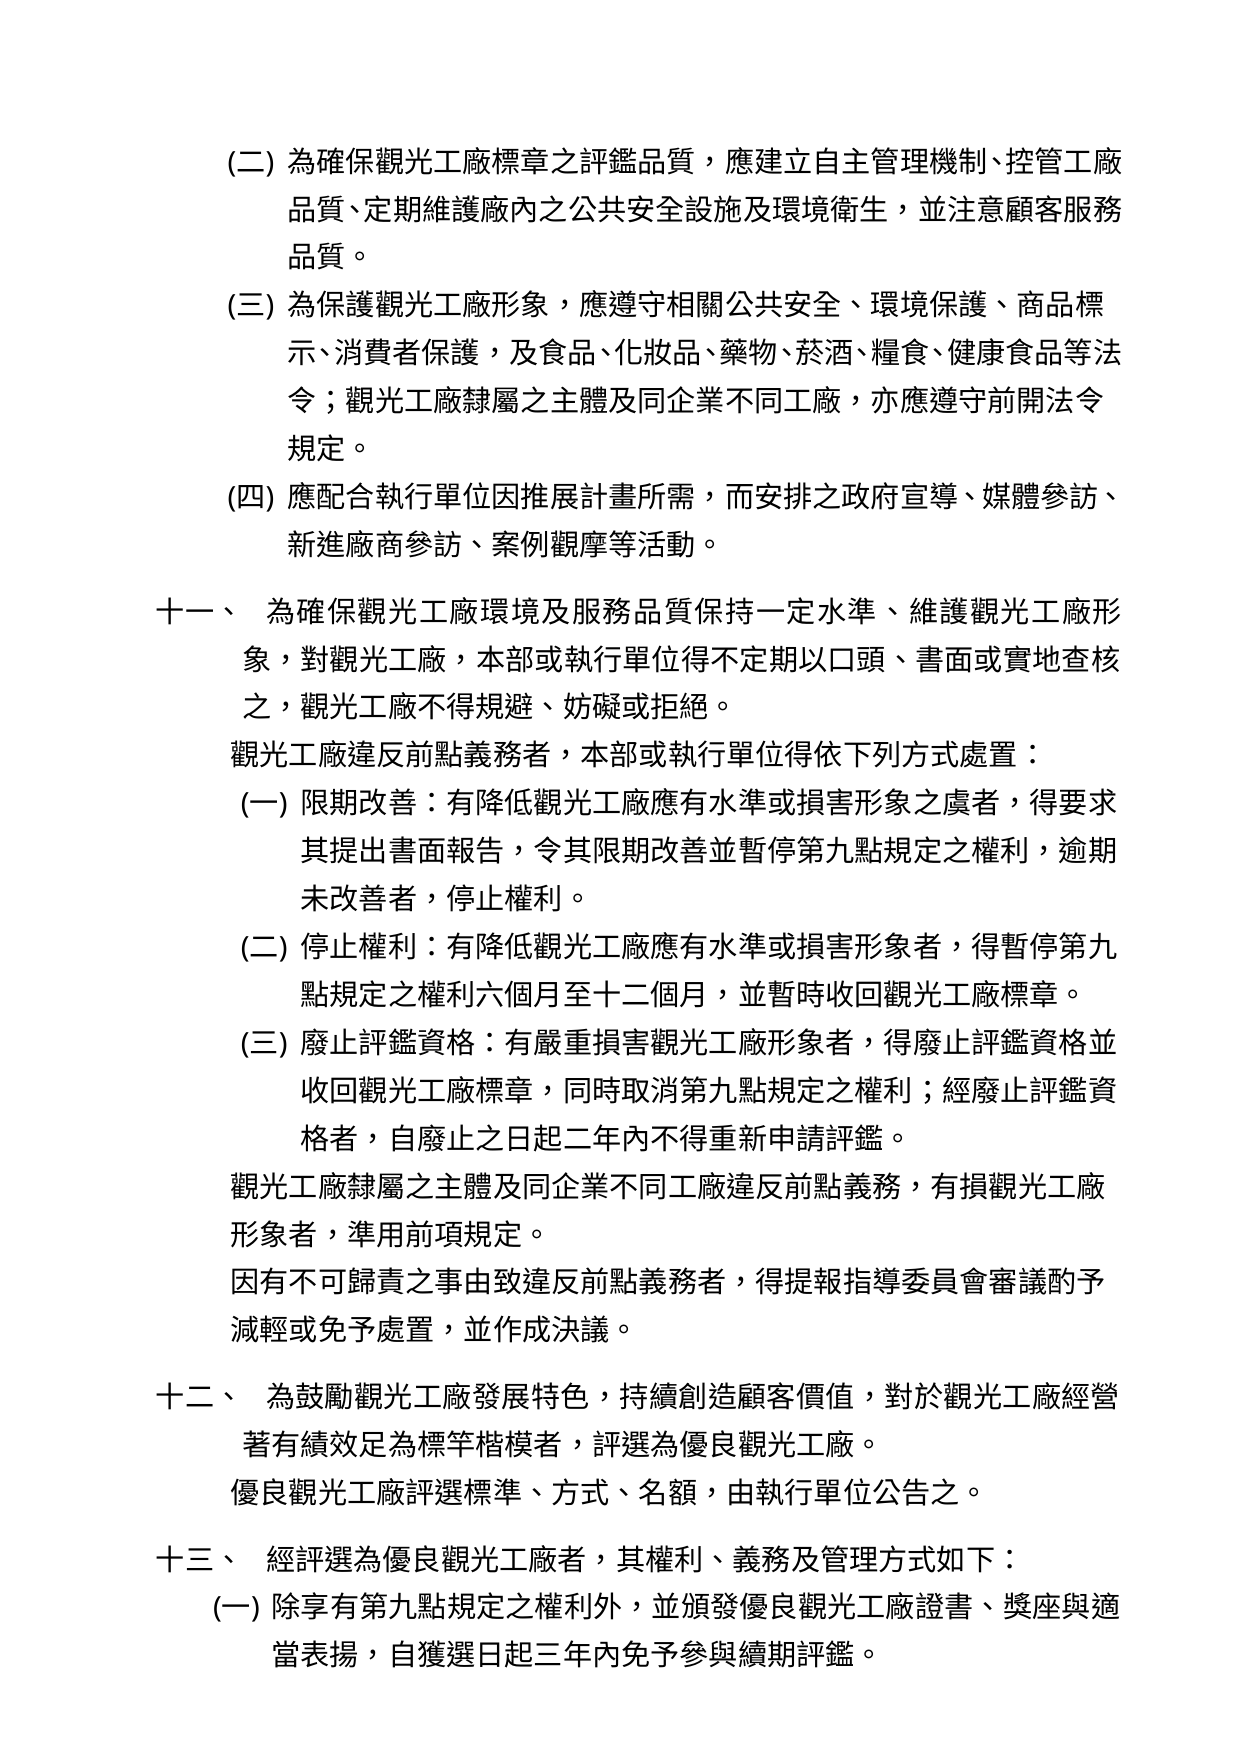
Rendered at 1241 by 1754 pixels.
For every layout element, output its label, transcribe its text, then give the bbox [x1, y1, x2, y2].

list 廢止評鑑資格：有嚴重損害觀光工廠形象者，得廢止評鑑資格並收回觀光工廠標章，同時取消第九點規定之權利；經廢止評鑑資格者，自廢止之日起二年內不得重新申請評鑑。 [241, 1015, 1122, 1159]
list 為確保觀光工廠標章之評鑑品質，應建立自主管理機制、控管工廠品質、定期維護廠內之公共安全設施及環境衛生，並注意顧客服務品質。 [227, 134, 1122, 277]
subtitle 除享有第九點規定之權利外，並頒發優良觀光工廠證書、獎座與適當表揚，自獲選日起三年內免予參與續期評鑑。 [213, 1579, 1122, 1675]
text 觀光工廠違反前點義務者，本部或執行單位得依下列方式處置： [230, 727, 1122, 775]
text 優良觀光工廠評選標準、方式、名額，由執行單位公告之。 [230, 1465, 1122, 1513]
list 經評選為優良觀光工廠者，其權利、義務及管理方式如下： [156, 1532, 1122, 1579]
list 應配合執行單位因推展計畫所需，而安排之政府宣導、媒體參訪、新進廠商參訪、案例觀摩等活動。 [227, 469, 1122, 565]
text 因有不可歸責之事由致違反前點義務者，得提報指導委員會審議酌予減輕或免予處置，並作成決議。 [230, 1254, 1122, 1350]
list 為確保觀光工廠環境及服務品質保持一定水準、維護觀光工廠形象，對觀光工廠，本部或執行單位得不定期以口頭、書面或實地查核之，觀光工廠不得規避、妨礙或拒絕。 [156, 584, 1122, 727]
list 為鼓勵觀光工廠發展特色，持續創造顧客價值，對於觀光工廠經營著有績效足為標竿楷模者，評選為優良觀光工廠。 [156, 1369, 1122, 1465]
list 為保護觀光工廠形象，應遵守相關公共安全、環境保護、商品標示、消費者保護，及食品、化妝品、藥物、菸酒、糧食、健康食品等法令；觀光工廠隸屬之主體及同企業不同工廠，亦應遵守前開法令規定。 [227, 277, 1122, 469]
list 停止權利：有降低觀光工廠應有水準或損害形象者，得暫停第九點規定之權利六個月至十二個月，並暫時收回觀光工廠標章。 [241, 919, 1122, 1015]
text 觀光工廠隸屬之主體及同企業不同工廠違反前點義務，有損觀光工廠形象者，準用前項規定。 [230, 1159, 1122, 1254]
list 限期改善：有降低觀光工廠應有水準或損害形象之虞者，得要求其提出書面報告，令其限期改善並暫停第九點規定之權利，逾期未改善者，停止權利。 [241, 775, 1122, 919]
